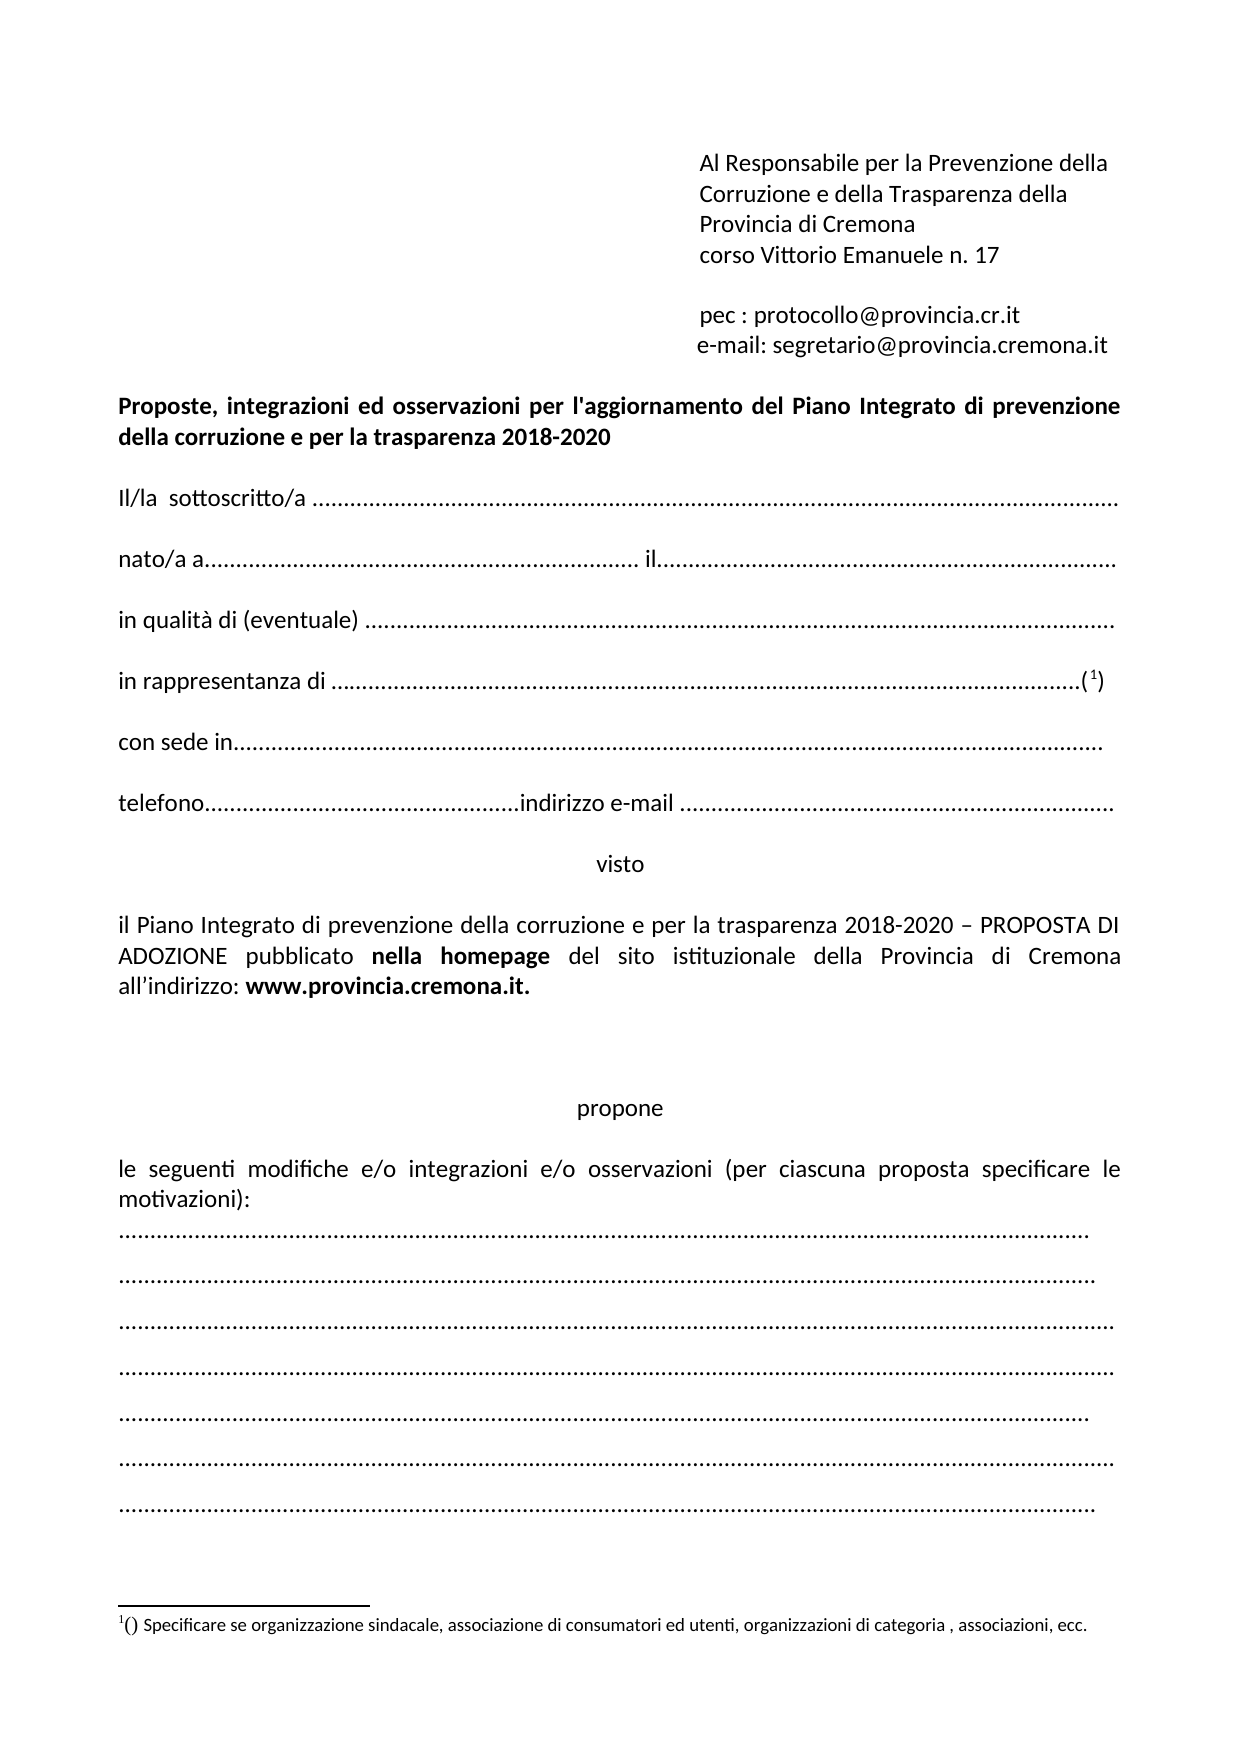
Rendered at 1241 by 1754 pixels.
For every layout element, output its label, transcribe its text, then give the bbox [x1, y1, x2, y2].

text .......................................................................................................................................................... [118, 1214, 1122, 1244]
text corso Vittorio Emanuele n. 17 [699, 239, 1122, 270]
text nato/a a..................................................................... il......................................................................... [118, 543, 1122, 573]
text Il/la sottoscritto/a ................................................................................................................................ [118, 482, 1122, 512]
text telefono..................................................indirizzo e-mail ..................................................................... [118, 787, 1122, 818]
text .............................................................................................................................................................. [118, 1351, 1122, 1381]
text propone [118, 1092, 1122, 1122]
text .............................................................................................................................................................. [118, 1442, 1122, 1473]
text .......................................................................................................................................................... [118, 1397, 1122, 1427]
text ........................................................................................................................................................... [118, 1488, 1122, 1519]
text le seguenti modifiche e/o integrazioni e/o osservazioni (per ciascuna proposta specificare le motivazioni): [118, 1153, 1122, 1214]
text in qualità di (eventuale) ....................................................................................................................... [118, 604, 1122, 634]
text in rappresentanza di …....................................................................................................................() [118, 665, 1122, 696]
text ........................................................................................................................................................... [118, 1259, 1122, 1290]
text il Piano Integrato di prevenzione della corruzione e per la trasparenza 2018-2020 – PROPOSTA DI ADOZIONE pubblicato nella homepage del sito istituzionale della Provincia di Cremona all’indirizzo: www.provincia.cremona.it. [118, 909, 1122, 1001]
text Al Responsabile per la Prevenzione della Corruzione e della Trasparenza della Provincia di Cremona [699, 148, 1122, 239]
text Proposte, integrazioni ed osservazioni per l'aggiornamento del Piano Integrato di prevenzione della corruzione e per la trasparenza 2018-2020 [118, 390, 1122, 451]
text e-mail: segretario@provincia.cremona.it [118, 329, 1122, 360]
text pec : protocollo@provincia.cr.it [626, 299, 1122, 329]
text () Specificare se organizzazione sindacale, associazione di consumatori ed utenti, organizzazioni di categoria , associazioni, ecc. [118, 1612, 1122, 1636]
text .............................................................................................................................................................. [118, 1305, 1122, 1336]
text visto [118, 848, 1122, 879]
text con sede in.......................................................................................................................................... [118, 726, 1122, 757]
